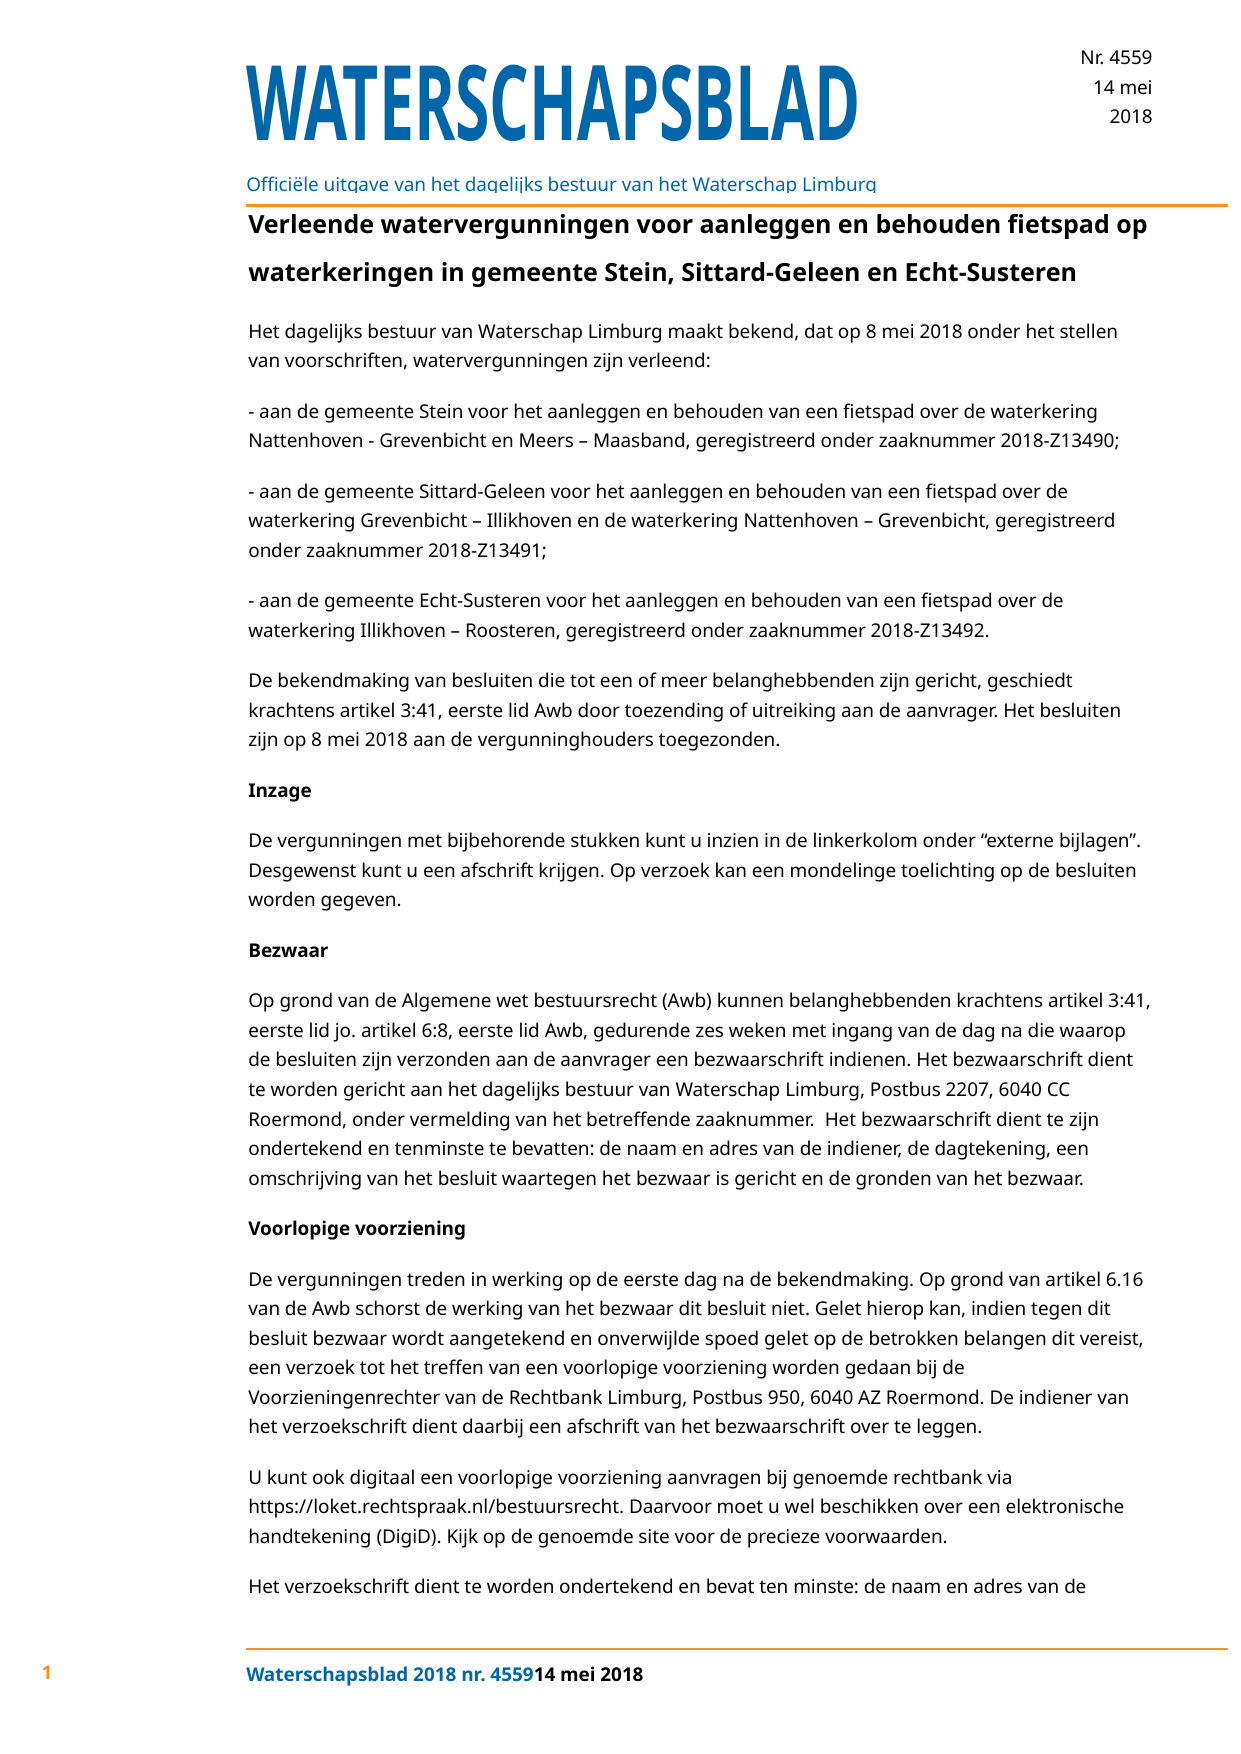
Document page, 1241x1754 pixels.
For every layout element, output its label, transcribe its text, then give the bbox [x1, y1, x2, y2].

text De vergunningen treden in werking op de eerste dag na de bekendmaking. Op grond van artikel 6.16 van de Awb schorst de werking van het bezwaar dit besluit niet. Gelet hierop kan, indien tegen dit besluit bezwaar wordt aangetekend en onverwijlde spoed gelet op de betrokken belangen dit vereist, een verzoek tot het treffen van een voorlopige voorziening worden gedaan bij de Voorzieningenrechter van de Rechtbank Limburg, Postbus 950, 6040 AZ Roermond. De indiener van het verzoekschrift dient daarbij een afschrift van het bezwaarschrift over te leggen. [248, 1266, 1152, 1439]
text - aan de gemeente Sittard-Geleen voor het aanleggen en behouden van een fietspad over de waterkering Grevenbicht – Illikhoven en de waterkering Nattenhoven – Grevenbicht, geregistreerd onder zaaknummer 2018-Z13491; [248, 478, 1152, 563]
text - aan de gemeente Echt-Susteren voor het aanleggen en behouden van een fietspad over de waterkering Illikhoven – Roosteren, geregistreerd onder zaaknummer 2018-Z13492. [248, 587, 1152, 643]
text Bezwaar [248, 937, 1152, 963]
text De bekendmaking van besluiten die tot een of meer belanghebbenden zijn gericht, geschiedt krachtens artikel 3:41, eerste lid Awb door toezending of uitreiking aan de aanvrager. Het besluiten zijn op 8 mei 2018 aan de vergunninghouders toegezonden. [248, 667, 1152, 752]
text Het verzoekschrift dient te worden ondertekend en bevat ten minste: de naam en adres van de [248, 1574, 1152, 1599]
text Voorlopige voorziening [248, 1215, 1152, 1241]
text U kunt ook digitaal een voorlopige voorziening aanvragen bij genoemde rechtbank via https://loket.rechtspraak.nl/bestuursrecht. Daarvoor moet u wel beschikken over een elektronische handtekening (DigiD). Kijk op de genoemde site voor de precieze voorwaarden. [248, 1464, 1152, 1549]
text Verleende watervergunningen voor aanleggen en behouden fietspad op waterkeringen in gemeente Stein, Sittard-Geleen en Echt-Susteren [248, 207, 1152, 288]
picture [41, 47, 231, 172]
text Op grond van de Algemene wet bestuursrecht (Awb) kunnen belanghebbenden krachtens artikel 3:41, eerste lid jo. artikel 6:8, eerste lid Awb, gedurende zes weken met ingang van de dag na die waarop de besluiten zijn verzonden aan de aanvrager een bezwaarschrift indienen. Het bezwaarschrift dient te worden gericht aan het dagelijks bestuur van Waterschap Limburg, Postbus 2207, 6040 CC Roermond, onder vermelding van het betreffende zaaknummer. Het bezwaarschrift dient te zijn ondertekend en tenminste te bevatten: de naam en adres van de indiener, de dagtekening, een omschrijving van het besluit waartegen het bezwaar is gericht en de gronden van het bezwaar. [248, 987, 1152, 1191]
text Inzage [248, 777, 1152, 803]
text - aan de gemeente Stein voor het aanleggen en behouden van een fietspad over de waterkering Nattenhoven - Grevenbicht en Meers – Maasband, geregistreerd onder zaaknummer 2018-Z13490; [248, 398, 1152, 453]
text De vergunningen met bijbehorende stukken kunt u inzien in de linkerkolom onder “externe bijlagen”. Desgewenst kunt u een afschrift krijgen. Op verzoek kan een mondelinge toelichting op de besluiten worden gegeven. [248, 827, 1152, 912]
text Het dagelijks bestuur van Waterschap Limburg maakt bekend, dat op 8 mei 2018 onder het stellen van voorschriften, watervergunningen zijn verleend: [248, 318, 1152, 373]
